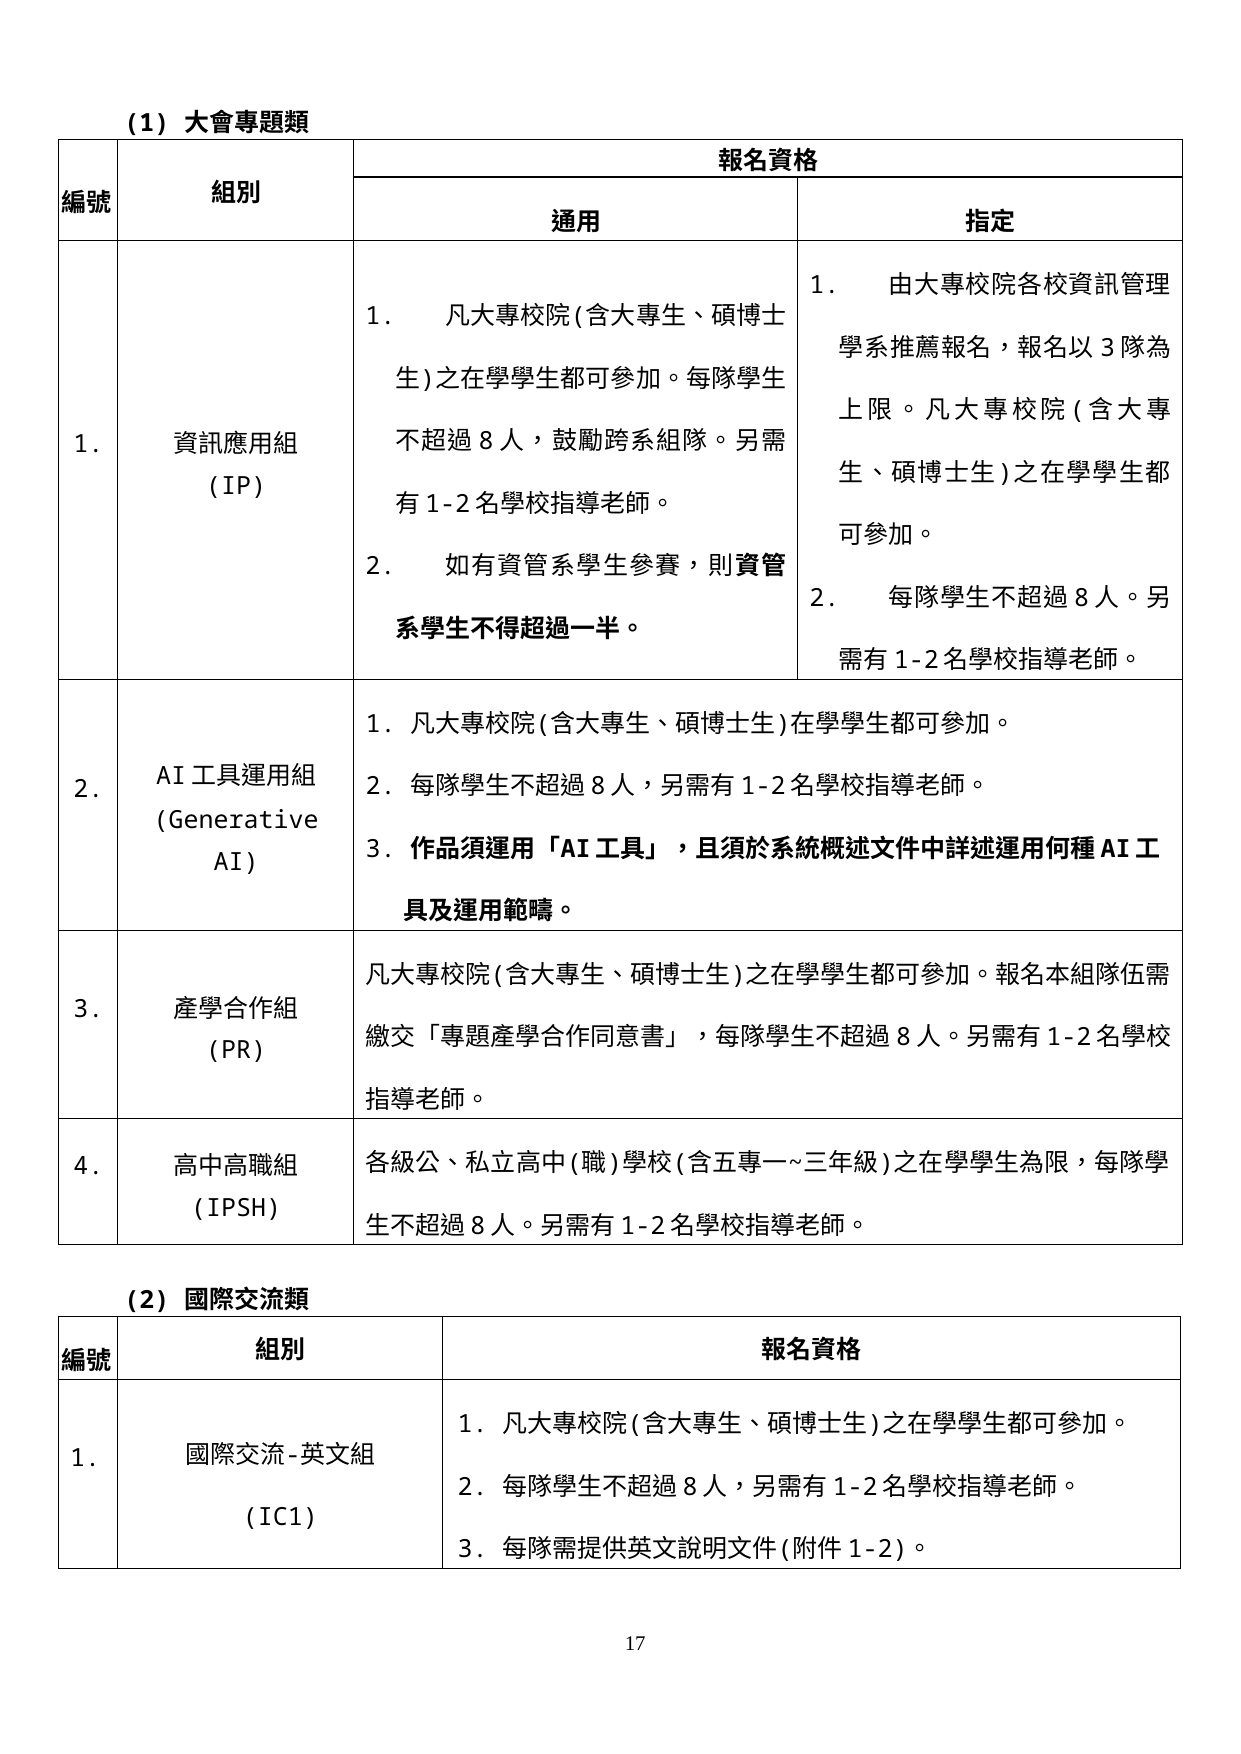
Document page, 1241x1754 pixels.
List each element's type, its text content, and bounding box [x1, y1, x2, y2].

table_header 編號 [59, 140, 117, 240]
table_cell 由大專校院各校資訊管理學系推薦報名，報名以3隊為上限。凡大專校院(含大專生、碩博士生)之在學學生都可參加。 每隊學生不超過8人。另需有1-2名學校指導老師。 [798, 241, 1182, 678]
table_cell 凡大專校院(含大專生、碩博士生)在學學生都可參加。 每隊學生不超過8人，另需有1-2名學校指導老師。 作品須運用「AI工具」，且須於系統概述文件中詳述運用何種AI工具及運用範疇。 [354, 680, 1182, 929]
table_cell 各級公、私立高中(職)學校(含五專一~三年級)之在學學生為限，每隊學生不超過8人。另需有1-2名學校指導老師。 [354, 1119, 1182, 1244]
list 國際交流類 [124, 1279, 1181, 1316]
table_cell 凡大專校院(含大專生、碩博士生)之在學學生都可參加。每隊學生不超過8人，鼓勵跨系組隊。另需有1-2名學校指導老師。 如有資管系學生參賽，則資管系學生不得超過一半。 [354, 241, 797, 678]
table_cell AI工具運用組 (Generative AI) [118, 680, 353, 929]
table_cell 高中高職組 (IPSH) [118, 1119, 353, 1244]
table_header 組別 [118, 140, 353, 240]
table_cell [59, 1119, 117, 1244]
table_cell [59, 1380, 117, 1568]
table_cell 凡大專校院(含大專生、碩博士生)之在學學生都可參加。 每隊學生不超過8人，另需有1-2名學校指導老師。 每隊需提供英文說明文件(附件1-2)。 [443, 1380, 1180, 1568]
table_cell 資訊應用組 (IP) [118, 241, 353, 678]
table_header 編號 [59, 1317, 117, 1379]
table_cell 凡大專校院(含大專生、碩博士生)之在學學生都可參加。報名本組隊伍需繳交「專題產學合作同意書」，每隊學生不超過8人。另需有1-2名學校指導老師。 [354, 931, 1182, 1118]
table_cell 通用 [354, 178, 797, 240]
table_cell 指定 [798, 178, 1182, 240]
table_cell 產學合作組 (PR) [118, 931, 353, 1118]
table_cell [59, 241, 117, 678]
table_header 組別 [118, 1317, 442, 1379]
list 大會專題類 [124, 103, 1181, 139]
table_cell [59, 680, 117, 929]
table_cell [59, 931, 117, 1118]
table_cell 國際交流-英文組 (IC1) [118, 1380, 442, 1568]
table_header 報名資格 [443, 1317, 1180, 1379]
table_header 報名資格 [354, 140, 1182, 176]
